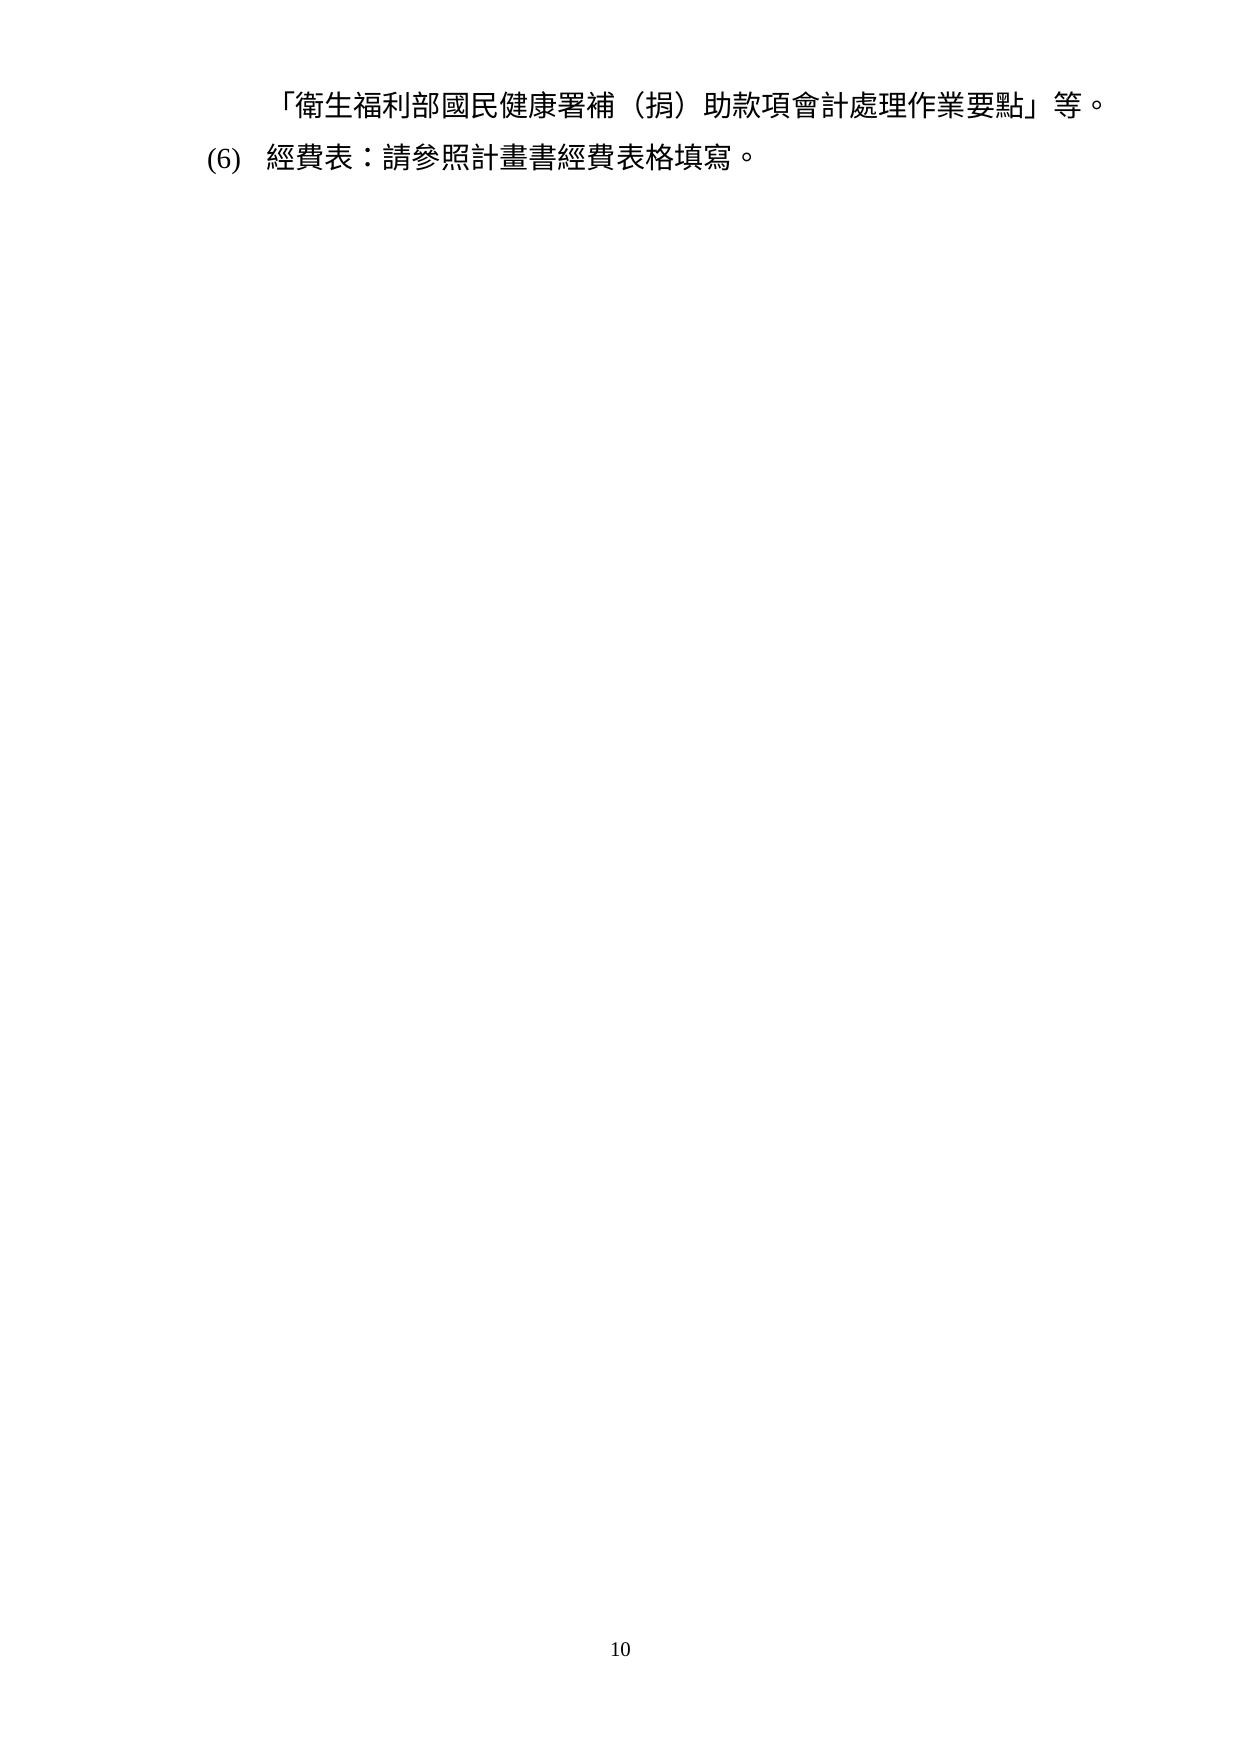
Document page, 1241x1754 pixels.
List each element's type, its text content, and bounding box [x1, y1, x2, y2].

list 經費表：請參照計畫書經費表格填寫。 [207, 127, 1152, 179]
list 「衛生福利部國民健康署補（捐）助款項會計處理作業要點」等。 [207, 75, 1152, 127]
